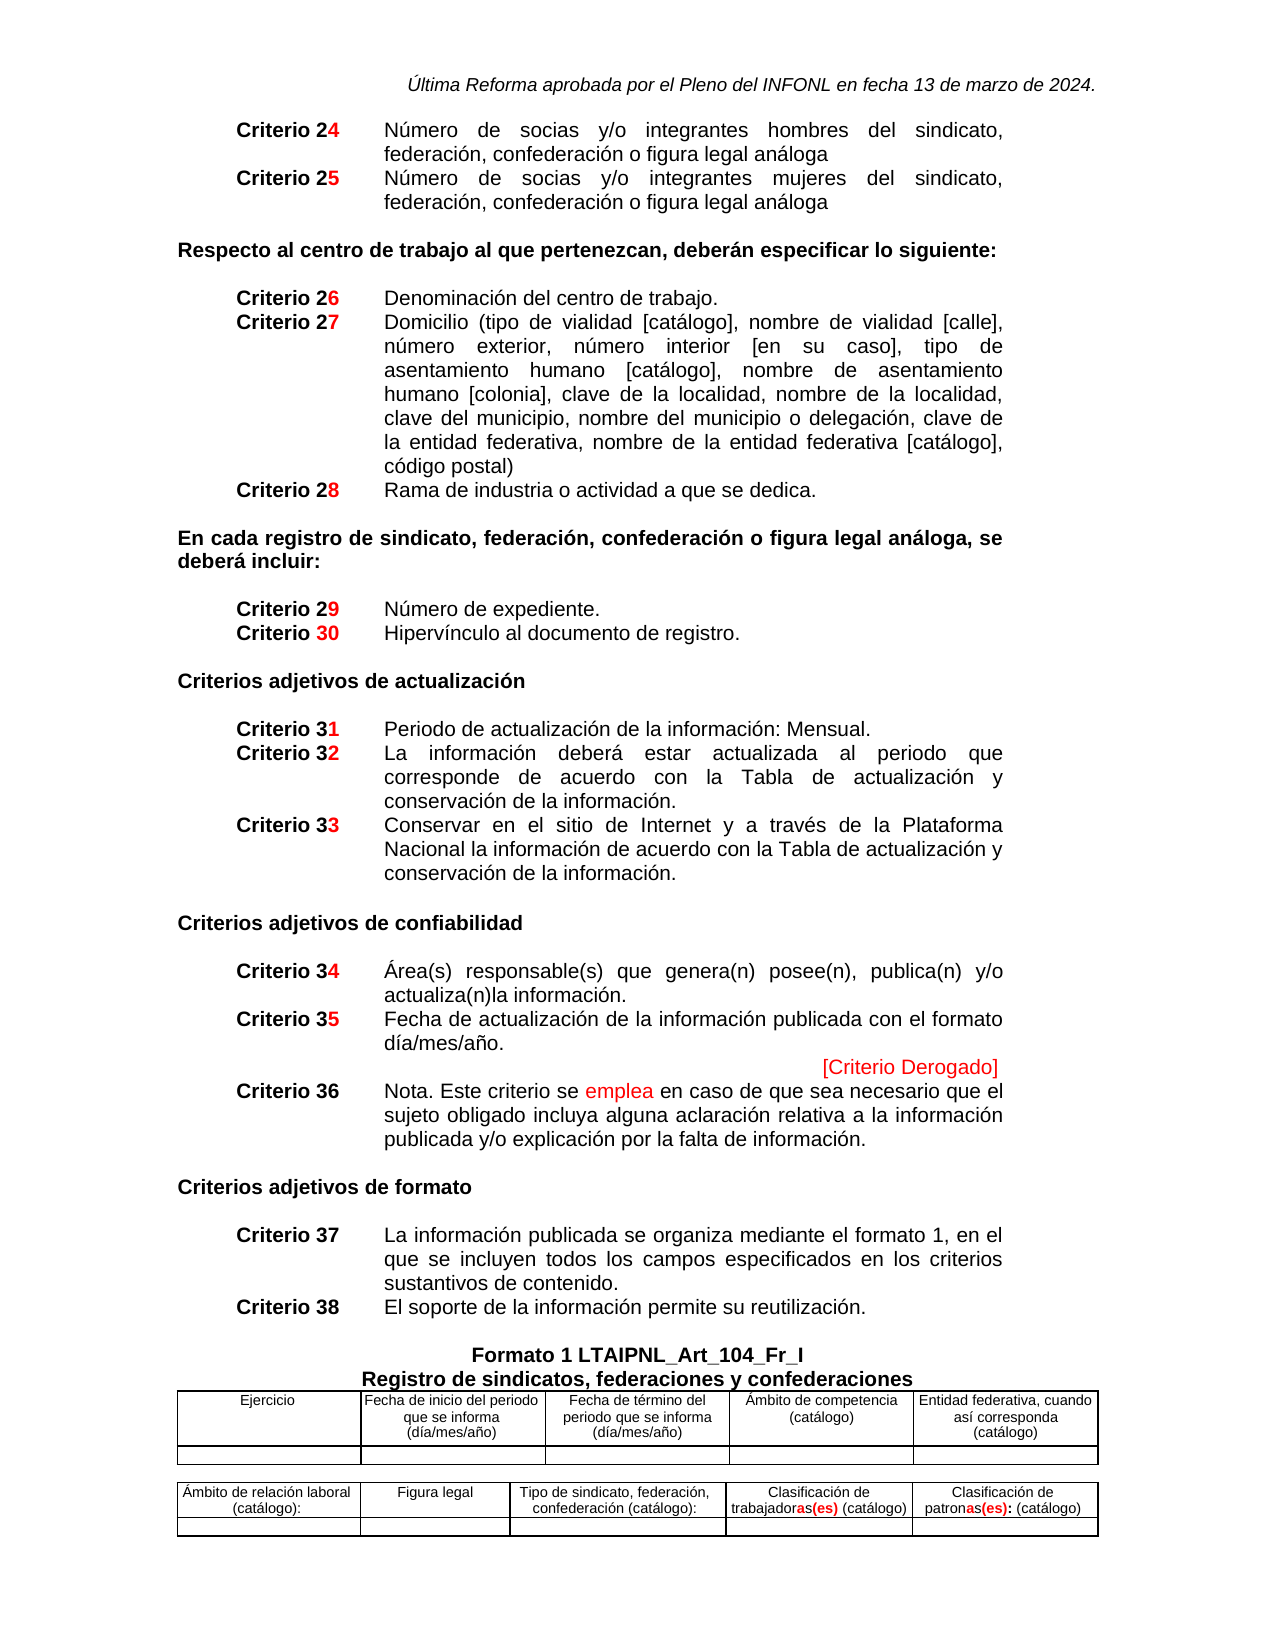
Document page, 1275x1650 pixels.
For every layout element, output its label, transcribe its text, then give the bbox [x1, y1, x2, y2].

table_cell [913, 1518, 1097, 1535]
text Criterio 34 Área(s) responsable(s) que genera(n) posee(n), publica(n) y/o actualiza(n)la información. [236, 959, 1004, 1007]
text Registro de sindicatos, federaciones y confederaciones [177, 1366, 1098, 1390]
text Criterio 29 Número de expediente. [236, 597, 1004, 621]
text Criterio 35 Fecha de actualización de la información publicada con el formato día/mes/año. [236, 1007, 1004, 1055]
text Respecto al centro de trabajo al que pertenezcan, deberán especificar lo siguiente: [177, 238, 1004, 262]
text Criterio 24 Número de socias y/o integrantes hombres del sindicato, federación, confederación o figura legal análoga [236, 118, 1004, 166]
text Criterio 36 Nota. Este criterio se emplea en caso de que sea necesario que el sujeto obligado incluya alguna aclaración relativa a la información publicada y/o explicación por la falta de información. [236, 1079, 1004, 1151]
text Criterio 28 Rama de industria o actividad a que se dedica. [236, 477, 1004, 501]
table_cell [914, 1447, 1097, 1463]
table_header Tipo de sindicato, federación, confederación (catálogo): [511, 1483, 725, 1517]
table_cell [727, 1518, 912, 1535]
text Criterio 31 Periodo de actualización de la información: Mensual. [236, 717, 1004, 741]
text Criterio 27 Domicilio (tipo de vialidad [catálogo], nombre de vialidad [calle], número exterior, número interior [en su caso], tipo de asentamiento humano [catálogo], nombre de asentamiento humano [colonia], clave de la localidad, nombre de la localidad, clave del municipio, nombre del municipio o delegación, clave de la entidad federativa, nombre de la entidad federativa [catálogo], código postal) [236, 310, 1004, 477]
table_cell [178, 1518, 360, 1535]
table_cell [178, 1447, 360, 1463]
table_cell [362, 1447, 545, 1463]
text [Criterio Derogado] [236, 1055, 1004, 1079]
text En cada registro de sindicato, federación, confederación o figura legal análoga, se deberá incluir: [177, 525, 1004, 573]
table_cell [511, 1518, 725, 1535]
table_header Ámbito de relación laboral (catálogo): [178, 1483, 360, 1517]
table_cell [730, 1447, 913, 1463]
table_header Fecha de inicio del periodo que se informa (día/mes/año) [362, 1392, 545, 1445]
table_cell [546, 1447, 729, 1463]
text Criterios adjetivos de actualización [177, 669, 1098, 693]
table_header Clasificación de trabajadoras(es) (catálogo) [727, 1483, 912, 1517]
table_header Fecha de término del periodo que se informa (día/mes/año) [546, 1392, 729, 1445]
text Criterios adjetivos de confiabilidad [177, 911, 1098, 935]
table_cell [361, 1518, 509, 1535]
table_header Ámbito de competencia (catálogo) [730, 1392, 913, 1445]
text Criterio 26 Denominación del centro de trabajo. [236, 286, 1004, 310]
table_header Entidad federativa, cuando así corresponda (catálogo) [914, 1392, 1097, 1445]
text Criterio 32 La información deberá estar actualizada al periodo que corresponde de acuerdo con la Tabla de actualización y conservación de la información. [236, 741, 1004, 813]
text Criterio 25 Número de socias y/o integrantes mujeres del sindicato, federación, confederación o figura legal análoga [236, 166, 1004, 214]
table_header Clasificación de patronas(es): (catálogo) [913, 1483, 1097, 1517]
text Criterio 37 La información publicada se organiza mediante el formato 1, en el que se incluyen todos los campos especificados en los criterios sustantivos de contenido. [236, 1223, 1004, 1294]
text Criterio 38 El soporte de la información permite su reutilización. [236, 1294, 1004, 1318]
text Criterio 33 Conservar en el sitio de Internet y a través de la Plataforma Nacional la información de acuerdo con la Tabla de actualización y conservación de la información. [236, 813, 1004, 885]
text Formato 1 LTAIPNL_Art_104_Fr_I [177, 1342, 1098, 1366]
text Criterios adjetivos de formato [177, 1175, 1098, 1199]
text Criterio 30 Hipervínculo al documento de registro. [236, 621, 1004, 645]
table_header Figura legal [361, 1483, 509, 1517]
table_header Ejercicio [178, 1392, 360, 1445]
